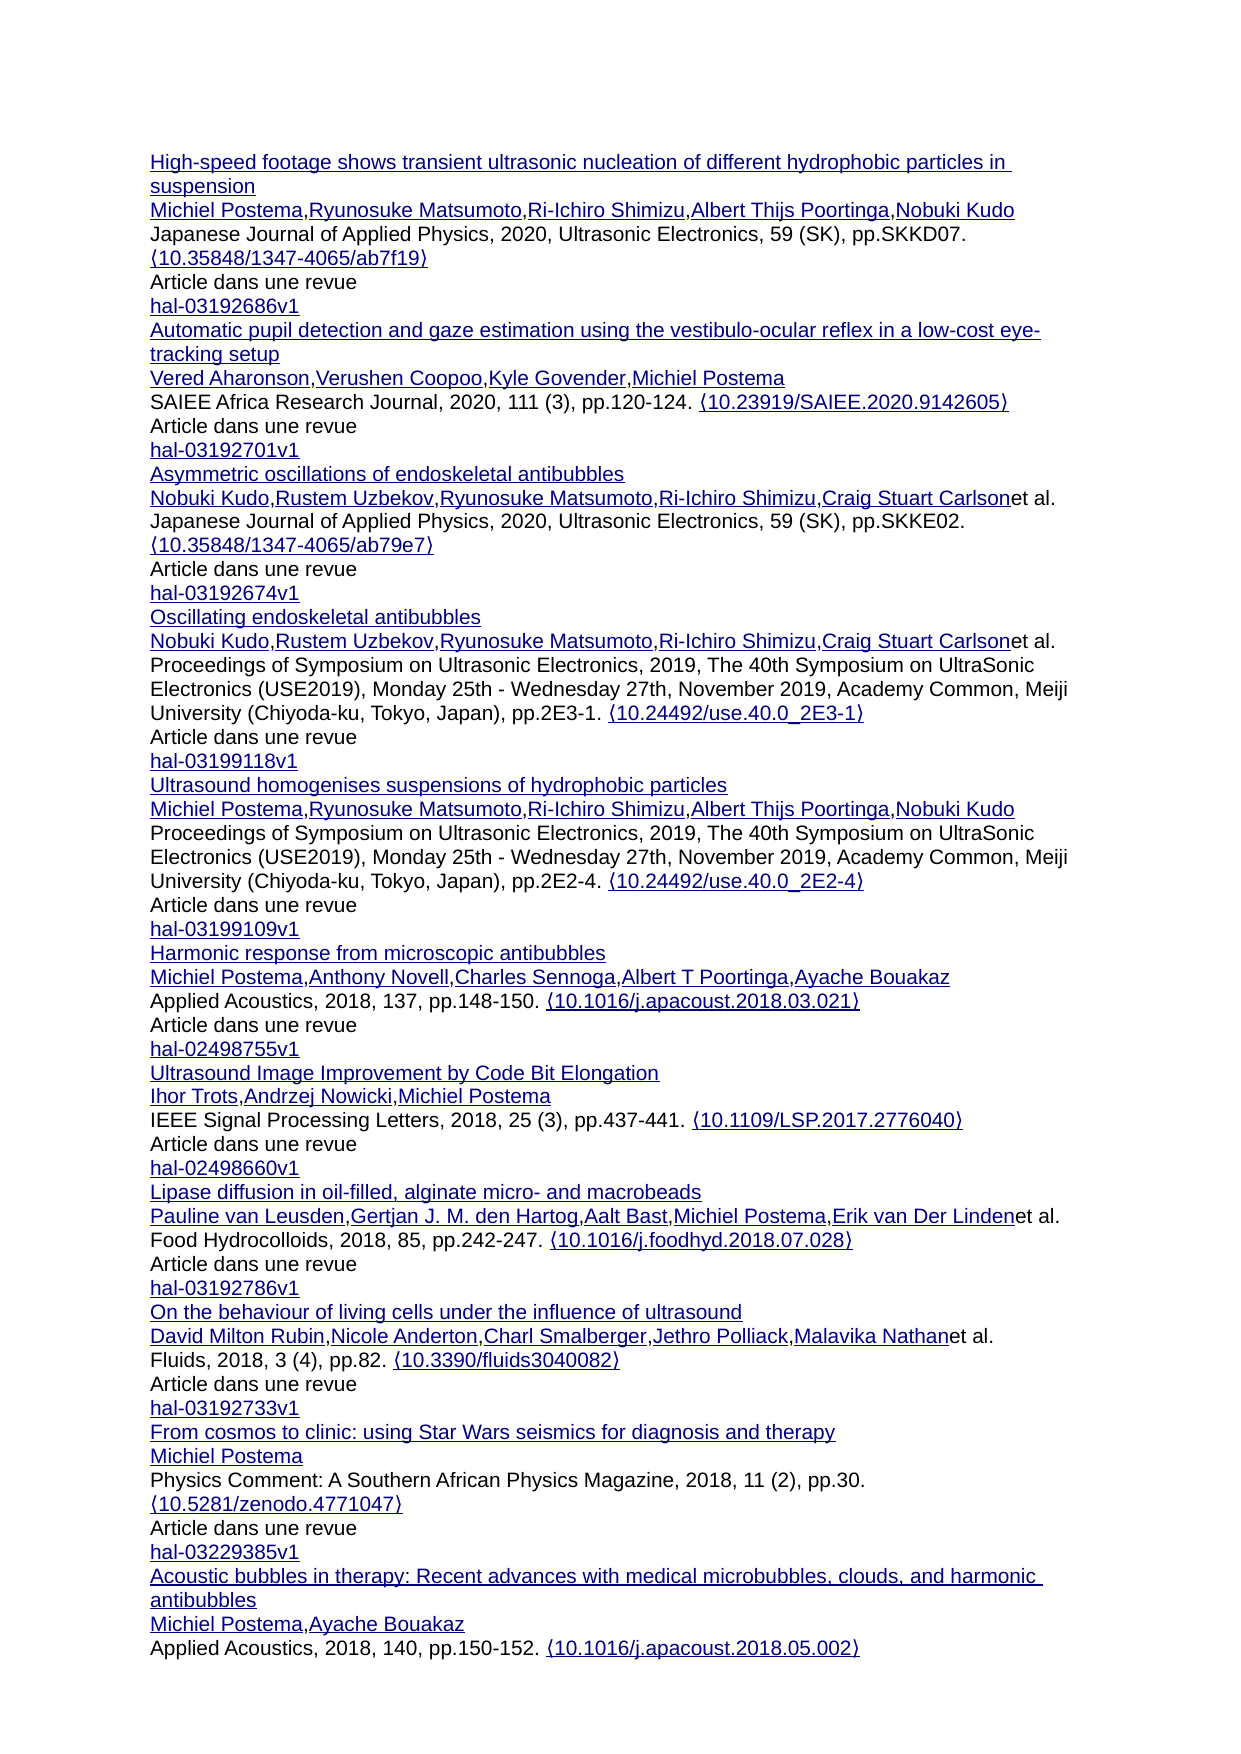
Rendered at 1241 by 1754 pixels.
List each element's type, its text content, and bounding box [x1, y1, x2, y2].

table_cell Oscillating endoskeletal antibubbles Nobuki Kudo,Rustem Uzbekov,Ryunosuke Matsumoto,Ri-Ichiro Shimizu,Craig Stuart Carlsonet al. Proceedings of Symposium on Ultrasonic Electronics, 2019, The 40th Symposium on UltraSonic Electronics (USE2019), Monday 25th - Wednesday 27th, November 2019, Academy Common, Meiji University (Chiyoda-ku, Tokyo, Japan), pp.2E3-1. ⟨10.24492/use.40.0_2E3-1⟩ Article dans une revue hal-03199118v1 [150, 605, 1090, 773]
table_cell From cosmos to clinic: using Star Wars seismics for diagnosis and therapy Michiel Postema Physics Comment: A Southern African Physics Magazine, 2018, 11 (2), pp.30. ⟨10.5281/zenodo.4771047⟩ Article dans une revue hal-03229385v1 [150, 1420, 1090, 1563]
table_cell Acoustic bubbles in therapy: Recent advances with medical microbubbles, clouds, and harmonic antibubbles Michiel Postema,Ayache Bouakaz Applied Acoustics, 2018, 140, pp.150-152. ⟨10.1016/j.apacoust.2018.05.002⟩ [150, 1564, 1090, 1659]
table_cell Harmonic response from microscopic antibubbles Michiel Postema,Anthony Novell,Charles Sennoga,Albert T Poortinga,Ayache Bouakaz Applied Acoustics, 2018, 137, pp.148-150. ⟨10.1016/j.apacoust.2018.03.021⟩ Article dans une revue hal-02498755v1 [150, 941, 1090, 1060]
table_cell Ultrasound Image Improvement by Code Bit Elongation Ihor Trots,Andrzej Nowicki,Michiel Postema IEEE Signal Processing Letters, 2018, 25 (3), pp.437-441. ⟨10.1109/LSP.2017.2776040⟩ Article dans une revue hal-02498660v1 [150, 1060, 1090, 1180]
table_cell High-speed footage shows transient ultrasonic nucleation of different hydrophobic particles in suspension Michiel Postema,Ryunosuke Matsumoto,Ri-Ichiro Shimizu,Albert Thijs Poortinga,Nobuki Kudo Japanese Journal of Applied Physics, 2020, Ultrasonic Electronics, 59 (SK), pp.SKKD07. ⟨10.35848/1347-4065/ab7f19⟩ Article dans une revue hal-03192686v1 [150, 150, 1090, 318]
table_cell Lipase diffusion in oil-filled, alginate micro- and macrobeads Pauline van Leusden,Gertjan J. M. den Hartog,Aalt Bast,Michiel Postema,Erik van Der Lindenet al. Food Hydrocolloids, 2018, 85, pp.242-247. ⟨10.1016/j.foodhyd.2018.07.028⟩ Article dans une revue hal-03192786v1 [150, 1180, 1090, 1300]
table_cell Asymmetric oscillations of endoskeletal antibubbles Nobuki Kudo,Rustem Uzbekov,Ryunosuke Matsumoto,Ri-Ichiro Shimizu,Craig Stuart Carlsonet al. Japanese Journal of Applied Physics, 2020, Ultrasonic Electronics, 59 (SK), pp.SKKE02. ⟨10.35848/1347-4065/ab79e7⟩ Article dans une revue hal-03192674v1 [150, 461, 1090, 605]
table_cell Automatic pupil detection and gaze estimation using the vestibulo-ocular reflex in a low-cost eye-tracking setup Vered Aharonson,Verushen Coopoo,Kyle Govender,Michiel Postema SAIEE Africa Research Journal, 2020, 111 (3), pp.120-124. ⟨10.23919/SAIEE.2020.9142605⟩ Article dans une revue hal-03192701v1 [150, 318, 1090, 461]
table_cell On the behaviour of living cells under the influence of ultrasound David Milton Rubin,Nicole Anderton,Charl Smalberger,Jethro Polliack,Malavika Nathanet al. Fluids, 2018, 3 (4), pp.82. ⟨10.3390/fluids3040082⟩ Article dans une revue hal-03192733v1 [150, 1300, 1090, 1420]
table_cell Ultrasound homogenises suspensions of hydrophobic particles Michiel Postema,Ryunosuke Matsumoto,Ri-Ichiro Shimizu,Albert Thijs Poortinga,Nobuki Kudo Proceedings of Symposium on Ultrasonic Electronics, 2019, The 40th Symposium on UltraSonic Electronics (USE2019), Monday 25th - Wednesday 27th, November 2019, Academy Common, Meiji University (Chiyoda-ku, Tokyo, Japan), pp.2E2-4. ⟨10.24492/use.40.0_2E2-4⟩ Article dans une revue hal-03199109v1 [150, 773, 1090, 941]
